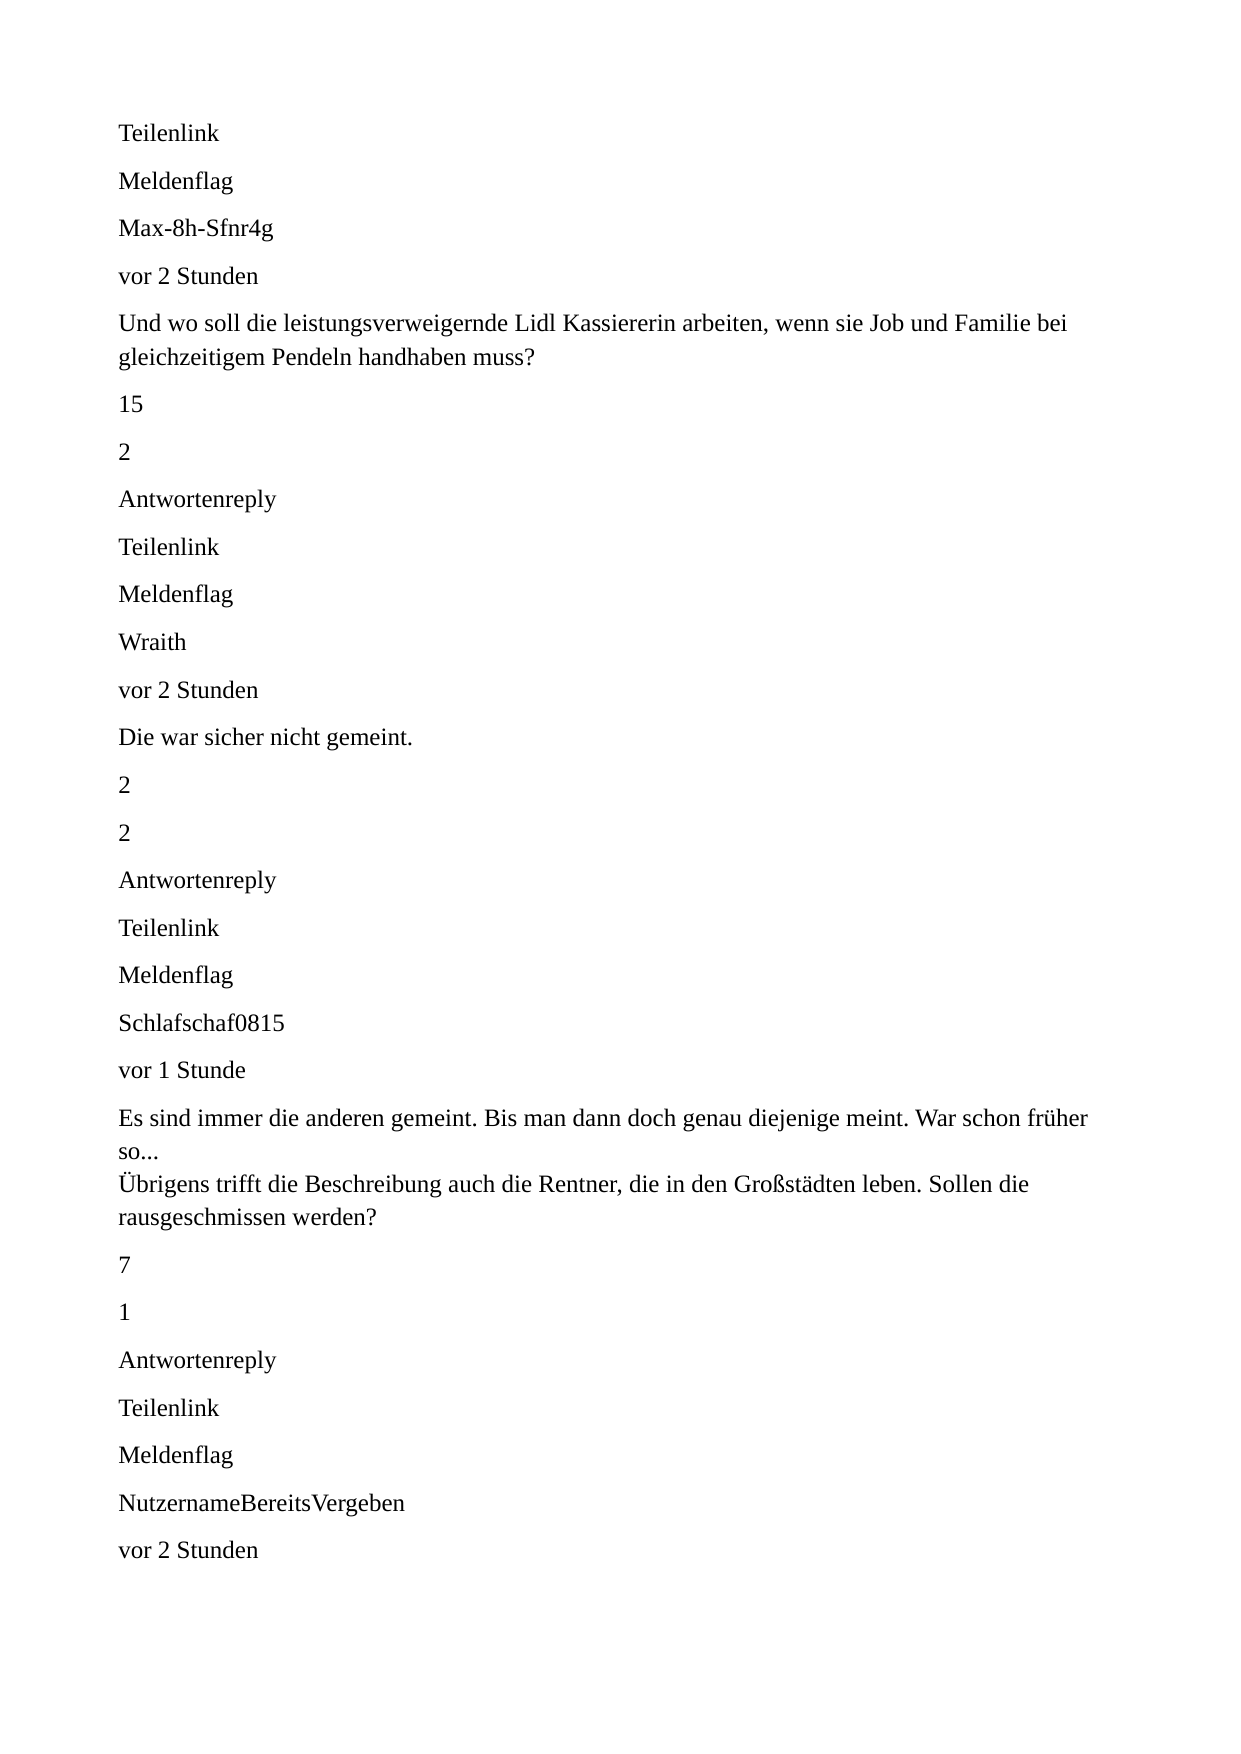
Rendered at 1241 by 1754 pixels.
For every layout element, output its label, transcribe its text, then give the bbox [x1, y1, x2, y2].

text Meldenflag [118, 166, 1122, 194]
text Max-8h-Sfnr4g [118, 213, 1122, 242]
text Schlafschaf0815 [118, 1008, 1122, 1037]
text 2 [118, 770, 1122, 799]
text Teilenlink [118, 118, 1122, 147]
text Teilenlink [118, 913, 1122, 942]
text vor 2 Stunden [118, 261, 1122, 290]
text Teilenlink [118, 1393, 1122, 1421]
text 2 [118, 818, 1122, 846]
text Wraith [118, 627, 1122, 656]
text Und wo soll die leistungsverweigernde Lidl Kassiererin arbeiten, wenn sie Job und Familie bei gleichzeitigem Pendeln handhaben muss? [118, 308, 1122, 370]
text vor 1 Stunde [118, 1056, 1122, 1084]
text Meldenflag [118, 960, 1122, 989]
text NutzernameBereitsVergeben [118, 1488, 1122, 1517]
text vor 2 Stunden [118, 675, 1122, 703]
text Es sind immer die anderen gemeint. Bis man dann doch genau diejenige meint. War schon früher so... Übrigens trifft die Beschreibung auch die Rentner, die in den Großstädten leben. Sollen die rausgeschmissen werden? [118, 1103, 1122, 1231]
text Antwortenreply [118, 865, 1122, 894]
text Teilenlink [118, 532, 1122, 561]
text 2 [118, 437, 1122, 466]
text vor 2 Stunden [118, 1536, 1122, 1564]
text 7 [118, 1250, 1122, 1279]
text Antwortenreply [118, 1345, 1122, 1374]
text Meldenflag [118, 579, 1122, 608]
text Die war sicher nicht gemeint. [118, 722, 1122, 751]
text 1 [118, 1297, 1122, 1326]
text Meldenflag [118, 1440, 1122, 1469]
text Antwortenreply [118, 484, 1122, 513]
text 15 [118, 389, 1122, 418]
